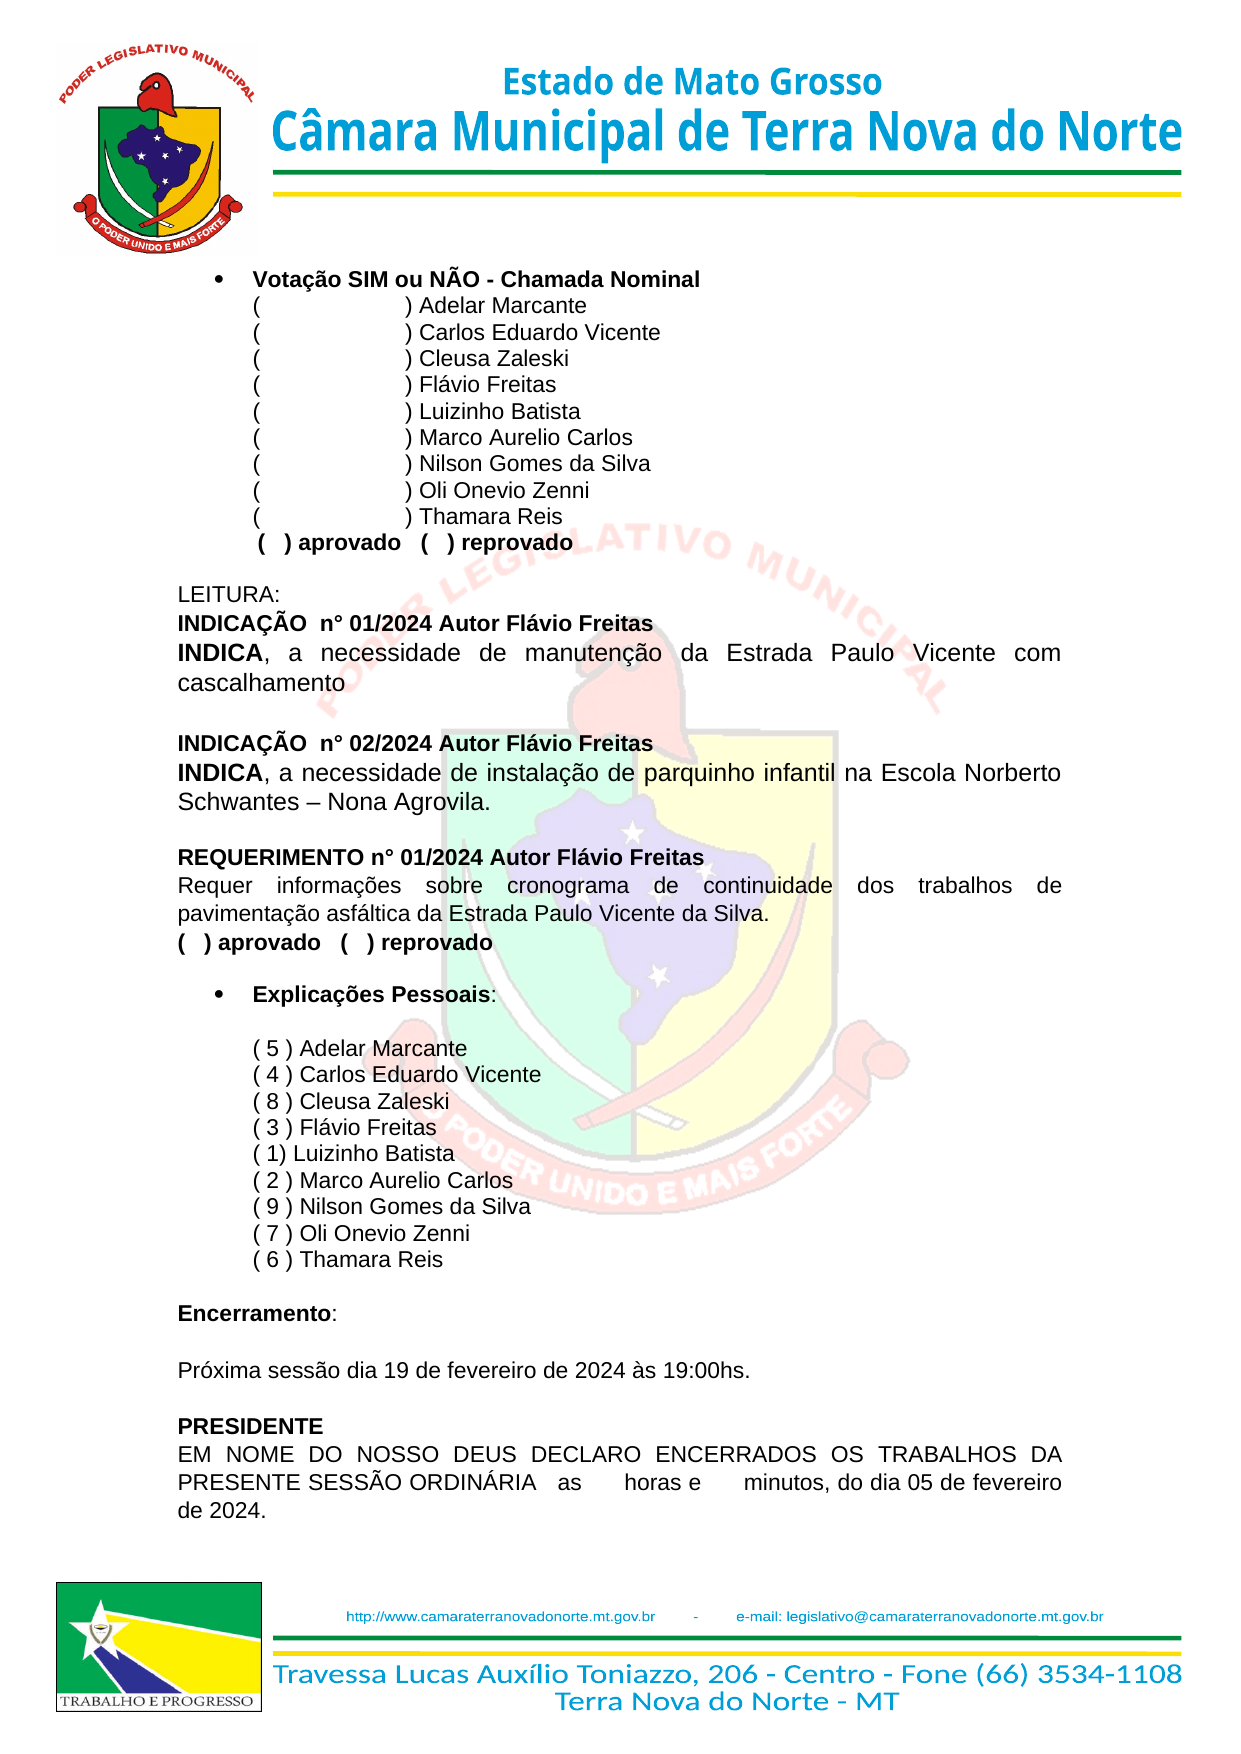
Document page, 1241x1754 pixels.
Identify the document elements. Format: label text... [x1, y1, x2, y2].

picture [55, 42, 260, 256]
text INDICA, a necessidade de instalação de parquinho infantil na Escola Norberto Schwantes – Nona Agrovila. [966, 758, 1063, 815]
list ( 9 ) Nilson Gomes da Silva [252, 1193, 303, 1219]
list ( 7 ) Oli Onevio Zenni [252, 1219, 1063, 1246]
text INDICAÇÃO n° 01/2024 Autor Flávio Freitas [966, 609, 1063, 636]
text Requer informações sobre cronograma de continuidade dos trabalhos de pavimentação asfáltica da Estrada Paulo Vicente da Silva. [966, 872, 1063, 927]
text Próxima sessão dia 19 de fevereiro de 2024 às 19:00hs. [177, 1357, 1063, 1383]
list ( ) Marco Aurelio Carlos [252, 424, 1063, 450]
list ( ) Cleusa Zaleski [252, 345, 1063, 371]
list ( 1) Luizinho Batista [252, 1140, 303, 1167]
list Explicações Pessoais: [215, 981, 303, 1007]
list ( ) Luizinho Batista [252, 398, 1063, 424]
picture [57, 1583, 261, 1711]
text Requer informações sobre cronograma de continuidade dos trabalhos de pavimentação asfáltica da Estrada Paulo Vicente da Silva. [177, 872, 303, 927]
text INDICAÇÃO n° 01/2024 Autor Flávio Freitas [177, 609, 303, 636]
list ( 4 ) Carlos Eduardo Vicente [966, 1061, 1063, 1088]
list ( 3 ) Flávio Freitas [252, 1114, 303, 1140]
list ( 1) Luizinho Batista [966, 1140, 1063, 1167]
text REQUERIMENTO n° 01/2024 Autor Flávio Freitas [177, 844, 303, 871]
text EM NOME DO NOSSO DEUS DECLARO ENCERRADOS OS TRABALHOS DA PRESENTE SESSÃO ORDINÁRIA as horas e minutos, do dia 05 de fevereiro de 2024. [177, 1441, 1063, 1523]
text PRESIDENTE [177, 1413, 1063, 1439]
list ( 8 ) Cleusa Zaleski [966, 1088, 1063, 1114]
list ( 8 ) Cleusa Zaleski [252, 1088, 303, 1114]
list ( 5 ) Adelar Marcante [966, 1035, 1063, 1061]
text INDICA, a necessidade de instalação de parquinho infantil na Escola Norberto Schwantes – Nona Agrovila. [177, 758, 303, 815]
list Explicações Pessoais: [966, 981, 1063, 1007]
text ( ) aprovado ( ) reprovado [966, 529, 1063, 556]
list ( ) Flávio Freitas [252, 371, 1063, 398]
text ( ) aprovado ( ) reprovado [177, 928, 303, 955]
subtitle Votação SIM ou NÃO - Chamada Nominal [215, 266, 1063, 292]
text INDICA, a necessidade de manutenção da Estrada Paulo Vicente com cascalhamento [177, 638, 303, 697]
list ( 2 ) Marco Aurelio Carlos [252, 1167, 303, 1193]
list ( 6 ) Thamara Reis [252, 1246, 1063, 1272]
list ( ) Adelar Marcante [252, 292, 1063, 318]
text INDICA, a necessidade de manutenção da Estrada Paulo Vicente com cascalhamento [966, 638, 1063, 697]
text [966, 581, 1063, 608]
list ( 3 ) Flávio Freitas [966, 1114, 1063, 1140]
list ( 5 ) Adelar Marcante [252, 1035, 303, 1061]
text Encerramento: [177, 1300, 1063, 1327]
text ( ) aprovado ( ) reprovado [966, 928, 1063, 955]
list ( ) Carlos Eduardo Vicente [252, 318, 1063, 345]
text INDICAÇÃO n° 02/2024 Autor Flávio Freitas [177, 730, 303, 756]
list ( ) Nilson Gomes da Silva [252, 450, 1063, 477]
text INDICAÇÃO n° 02/2024 Autor Flávio Freitas [966, 730, 1063, 756]
text LEITURA: [177, 581, 303, 608]
list ( ) Oli Onevio Zenni [252, 477, 1063, 503]
list ( 4 ) Carlos Eduardo Vicente [252, 1061, 303, 1088]
text REQUERIMENTO n° 01/2024 Autor Flávio Freitas [966, 844, 1063, 871]
list ( 9 ) Nilson Gomes da Silva [966, 1193, 1063, 1219]
picture [860, 1611, 868, 1623]
list ( 2 ) Marco Aurelio Carlos [966, 1167, 1063, 1193]
text ( ) aprovado ( ) reprovado [251, 529, 303, 556]
list ( ) Thamara Reis [252, 503, 1063, 529]
